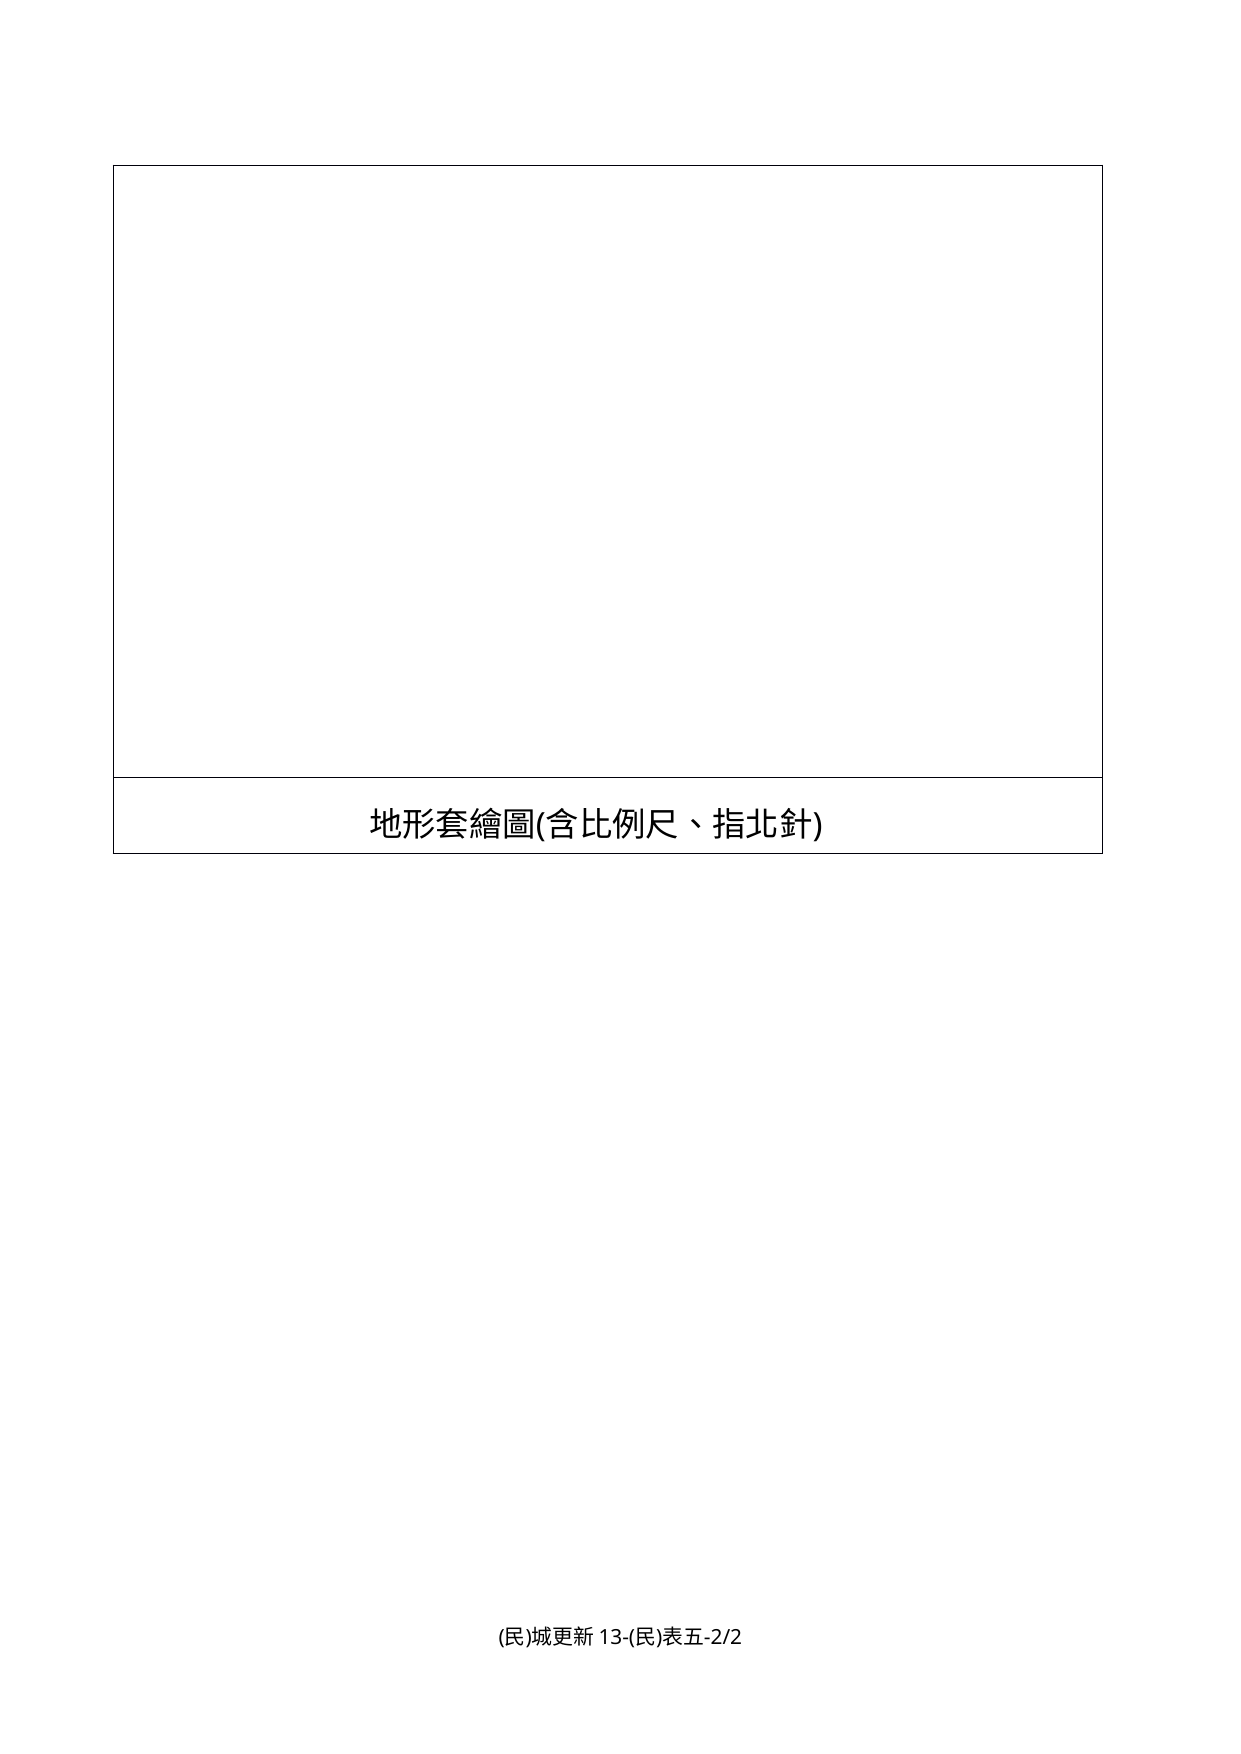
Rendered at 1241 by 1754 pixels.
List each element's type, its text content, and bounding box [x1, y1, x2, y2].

table_header [114, 166, 1102, 777]
table_cell 地形套繪圖(含比例尺、指北針) [114, 778, 1102, 853]
